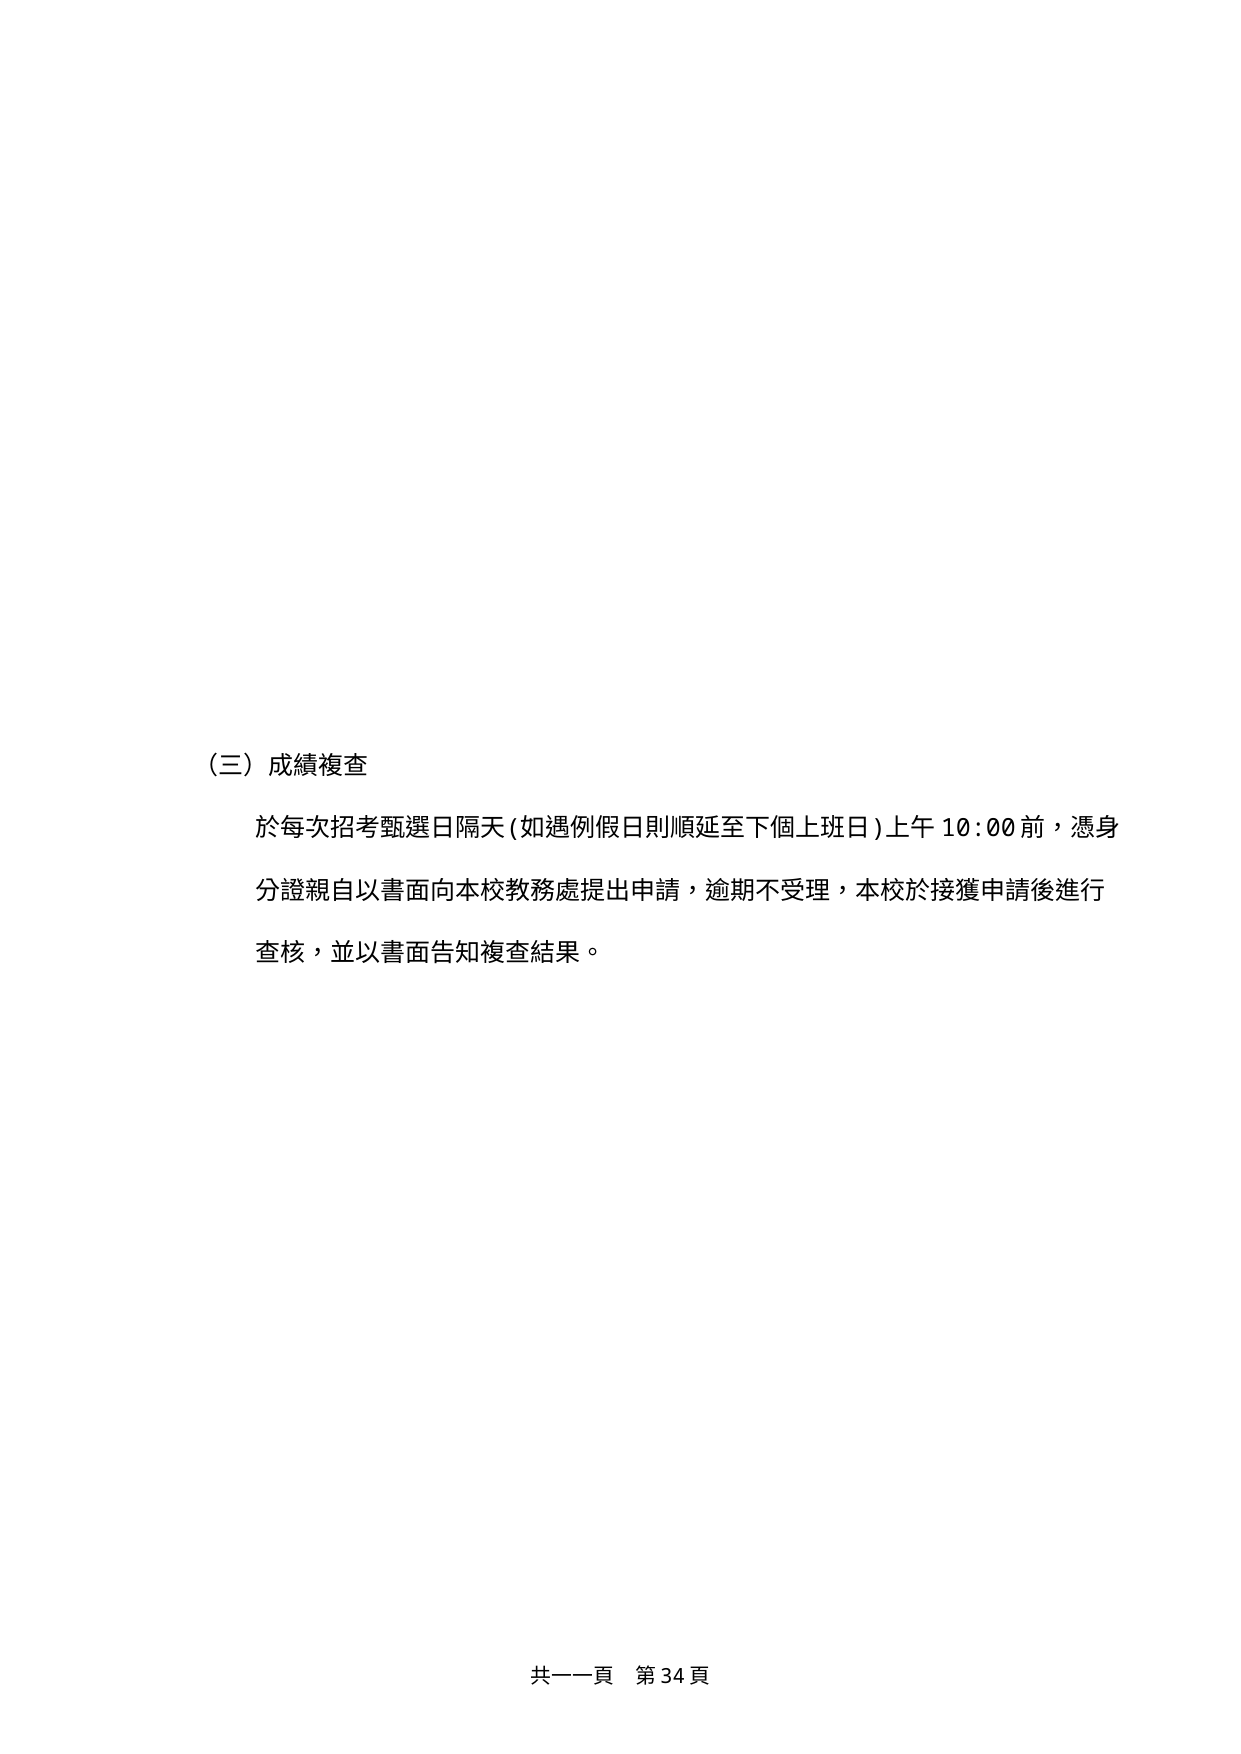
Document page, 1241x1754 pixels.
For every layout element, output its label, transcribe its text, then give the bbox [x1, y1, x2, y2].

text 於每次招考甄選日隔天(如遇例假日則順延至下個上班日)上午10:00前，憑身分證親自以書面向本校教務處提出申請，逾期不受理，本校於接獲申請後進行查核，並以書面告知複查結果。 [256, 784, 1122, 972]
text （三）成績複查 [118, 734, 1122, 784]
